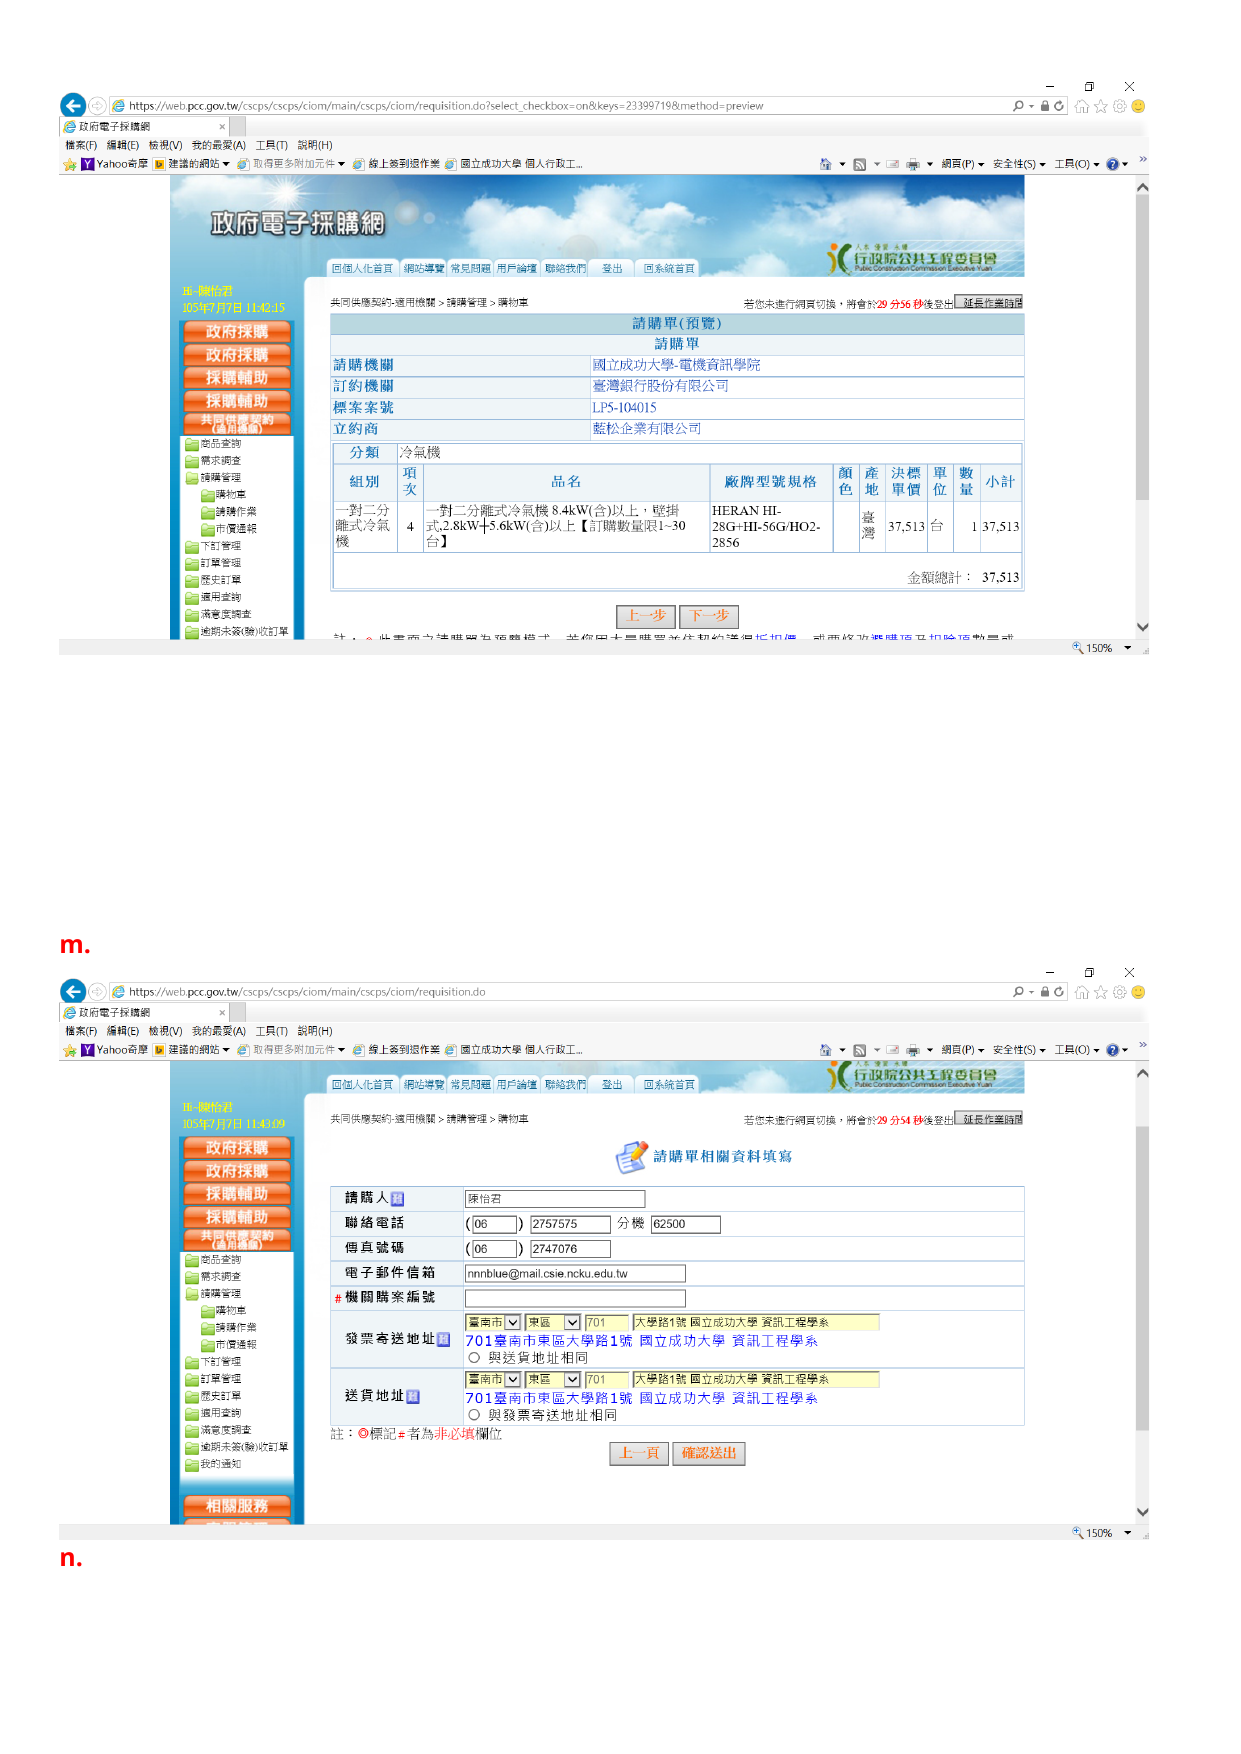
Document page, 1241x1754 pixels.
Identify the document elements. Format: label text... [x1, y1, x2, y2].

text m. [59, 927, 1181, 961]
picture [59, 960, 1150, 1540]
text n. [59, 1540, 1181, 1574]
picture [59, 75, 1150, 655]
